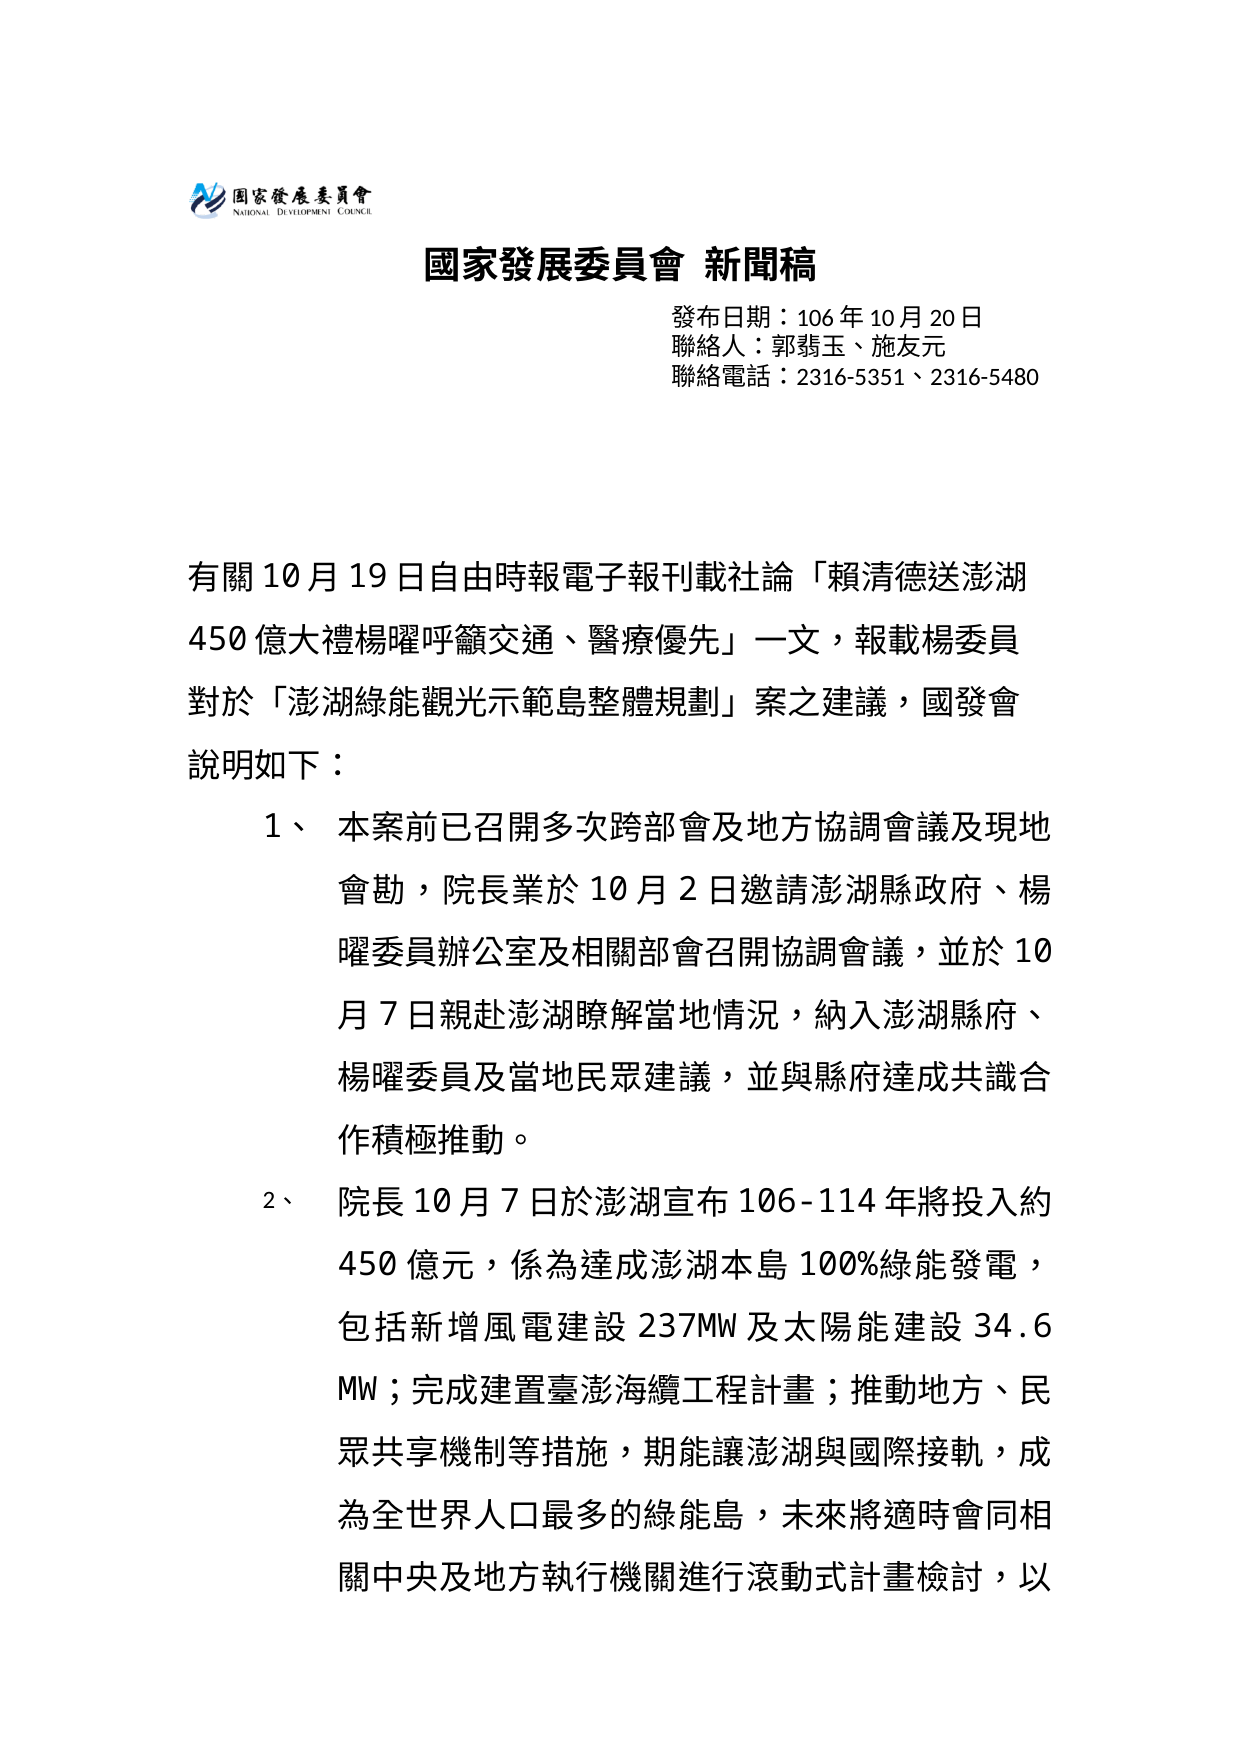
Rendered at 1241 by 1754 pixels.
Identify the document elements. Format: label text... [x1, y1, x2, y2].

text 聯絡人：郭翡玉、施友元 [671, 332, 1068, 362]
text 有關10月19日自由時報電子報刊載社論「賴清德送澎湖450億大禮楊曜呼籲交通、醫療優先」一文，報載楊委員對於「澎湖綠能觀光示範島整體規劃」案之建議，國發會說明如下： [187, 533, 1053, 783]
text 國家發展委員會 新聞稿 [187, 221, 1053, 283]
text [921, 163, 1053, 219]
text 聯絡電話：2316-5351、2316-5480 [671, 362, 1068, 391]
list 院長10月7日於澎湖宣布106-114年將投入約450億元，係為達成澎湖本島100%綠能發電，包括新增風電建設237MW及太陽能建設34.6 MW；完成建置臺澎海纜工程計畫；推動地方、民眾共享機制等措施，期能讓澎湖與國際接軌，成為全世界人口最多的綠能島，未來將適時會同相關中央及地方執行機關進行滾動式計畫檢討，以 [262, 1158, 1053, 1596]
text 發布日期：106年10月20日 [671, 303, 1068, 332]
list 本案前已召開多次跨部會及地方協調會議及現地會勘，院長業於10月2日邀請澎湖縣政府、楊曜委員辦公室及相關部會召開協調會議，並於10月7日親赴澎湖瞭解當地情況，納入澎湖縣府、楊曜委員及當地民眾建議，並與縣府達成共識合作積極推動。 [262, 783, 1053, 1158]
